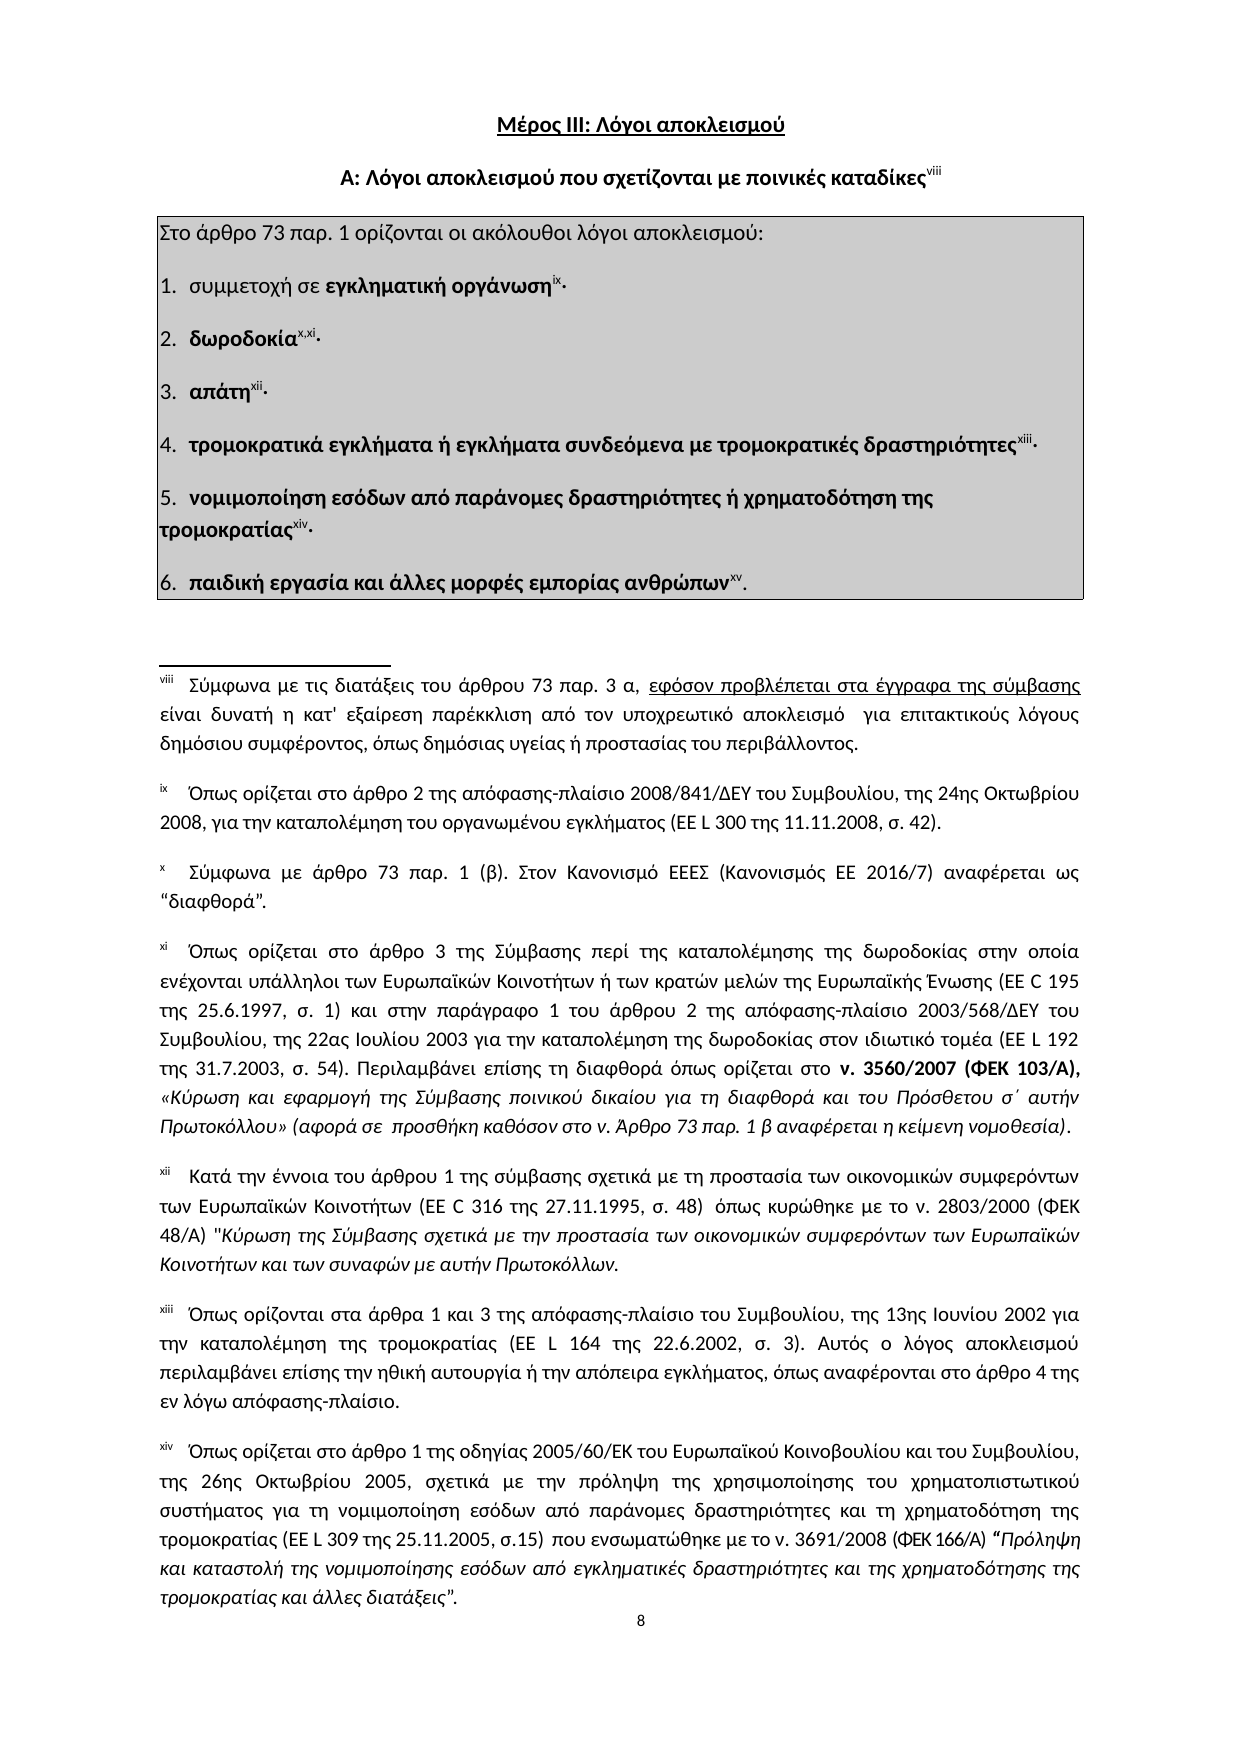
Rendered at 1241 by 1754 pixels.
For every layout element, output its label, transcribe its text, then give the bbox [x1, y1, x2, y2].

list Κατά την έννοια του άρθρου 1 της σύμβασης σχετικά με τη προστασία των οικονομικών συμφερόντων των Ευρωπαϊκών Κοινοτήτων (ΕΕ C 316 της 27.11.1995, σ. 48) όπως κυρώθηκε με το ν. 2803/2000 (ΦΕΚ 48/Α) "Κύρωση της Σύµβασης σχετικά µε την προστασία των οικονοµικών συµφερόντων των Ευρωπαϊκών Κοινοτήτων και των συναφών µε αυτήν Πρωτοκόλλων. [159, 1164, 1081, 1277]
list Όπως ορίζεται στο άρθρο 3 της Σύμβασης περί της καταπολέμησης της δωροδοκίας στην οποία ενέχονται υπάλληλοι των Ευρωπαϊκών Κοινοτήτων ή των κρατών μελών της Ευρωπαϊκής Ένωσης (ΕΕ C 195 της 25.6.1997, σ. 1) και στην παράγραφο 1 του άρθρου 2 της απόφασης-πλαίσιο 2003/568/ΔΕΥ του Συμβουλίου, της 22ας Ιουλίου 2003 για την καταπολέμηση της δωροδοκίας στον ιδιωτικό τομέα (ΕΕ L 192 της 31.7.2003, σ. 54). Περιλαμβάνει επίσης τη διαφθορά όπως ορίζεται στο ν. 3560/2007 (ΦΕΚ 103/Α), «Κύρωση και εφαρμογή της Σύμβασης ποινικού δικαίου για τη διαφθορά και του Πρόσθετου σ΄ αυτήν Πρωτοκόλλου» (αφορά σε προσθήκη καθόσον στο ν. Άρθρο 73 παρ. 1 β αναφέρεται η κείμενη νομοθεσία). [159, 939, 1081, 1139]
list συμμετοχή σε εγκληματική οργάνωση· [158, 269, 1083, 299]
list Όπως ορίζεται στο άρθρο 1 της οδηγίας 2005/60/ΕΚ του Ευρωπαϊκού Κοινοβουλίου και του Συμβουλίου, της 26ης Οκτωβρίου 2005, σχετικά με την πρόληψη της χρησιμοποίησης του χρηματοπιστωτικού συστήματος για τη νομιμοποίηση εσόδων από παράνομες δραστηριότητες και τη χρηματοδότηση της τρομοκρατίας (ΕΕ L 309 της 25.11.2005, σ.15) που ενσωματώθηκε με το ν. 3691/2008 (ΦΕΚ 166/Α) “Πρόληψη και καταστολή της νομιμοποίησης εσόδων από εγκληματικές δραστηριότητες και της χρηματοδότησης της τρομοκρατίας και άλλες διατάξεις”. [159, 1439, 1081, 1610]
text Α: Λόγοι αποκλεισμού που σχετίζονται με ποινικές καταδίκες [159, 163, 1081, 191]
list παιδική εργασία και άλλες μορφές εμπορίας ανθρώπων. [158, 566, 1083, 599]
list δωροδοκία,· [158, 322, 1083, 352]
list Σύμφωνα με άρθρο 73 παρ. 1 (β). Στον Κανονισμό ΕΕΕΣ (Κανονισμός ΕΕ 2016/7) αναφέρεται ως “διαφθορά”. [159, 859, 1081, 914]
list νομιμοποίηση εσόδων από παράνομες δραστηριότητες ή χρηματοδότηση της τρομοκρατίας· [158, 481, 1083, 543]
text Στο άρθρο 73 παρ. 1 ορίζονται οι ακόλουθοι λόγοι αποκλεισμού: [158, 217, 1083, 246]
text Σύμφωνα με τις διατάξεις του άρθρου 73 παρ. 3 α, εφόσον προβλέπεται στα έγγραφα της σύμβασης είναι δυνατή η κατ' εξαίρεση παρέκκλιση από τον υποχρεωτικό αποκλεισμό για επιτακτικούς λόγους δημόσιου συμφέροντος, όπως δημόσιας υγείας ή προστασίας του περιβάλλοντος. [159, 672, 1081, 756]
text Μέρος III: Λόγοι αποκλεισμού [159, 110, 1081, 138]
list Όπως ορίζονται στα άρθρα 1 και 3 της απόφασης-πλαίσιο του Συμβουλίου, της 13ης Ιουνίου 2002 για την καταπολέμηση της τρομοκρατίας (ΕΕ L 164 της 22.6.2002, σ. 3). Αυτός ο λόγος αποκλεισμού περιλαμβάνει επίσης την ηθική αυτουργία ή την απόπειρα εγκλήματος, όπως αναφέρονται στο άρθρο 4 της εν λόγω απόφασης-πλαίσιο. [159, 1301, 1081, 1414]
list απάτη· [158, 375, 1083, 405]
list Όπως ορίζεται στο άρθρο 2 της απόφασης-πλαίσιο 2008/841/ΔΕΥ του Συμβουλίου, της 24ης Οκτωβρίου 2008, για την καταπολέμηση του οργανωμένου εγκλήματος (ΕΕ L 300 της 11.11.2008, σ. 42). [159, 780, 1081, 835]
list τρομοκρατικά εγκλήματα ή εγκλήματα συνδεόμενα με τρομοκρατικές δραστηριότητες· [158, 428, 1083, 458]
